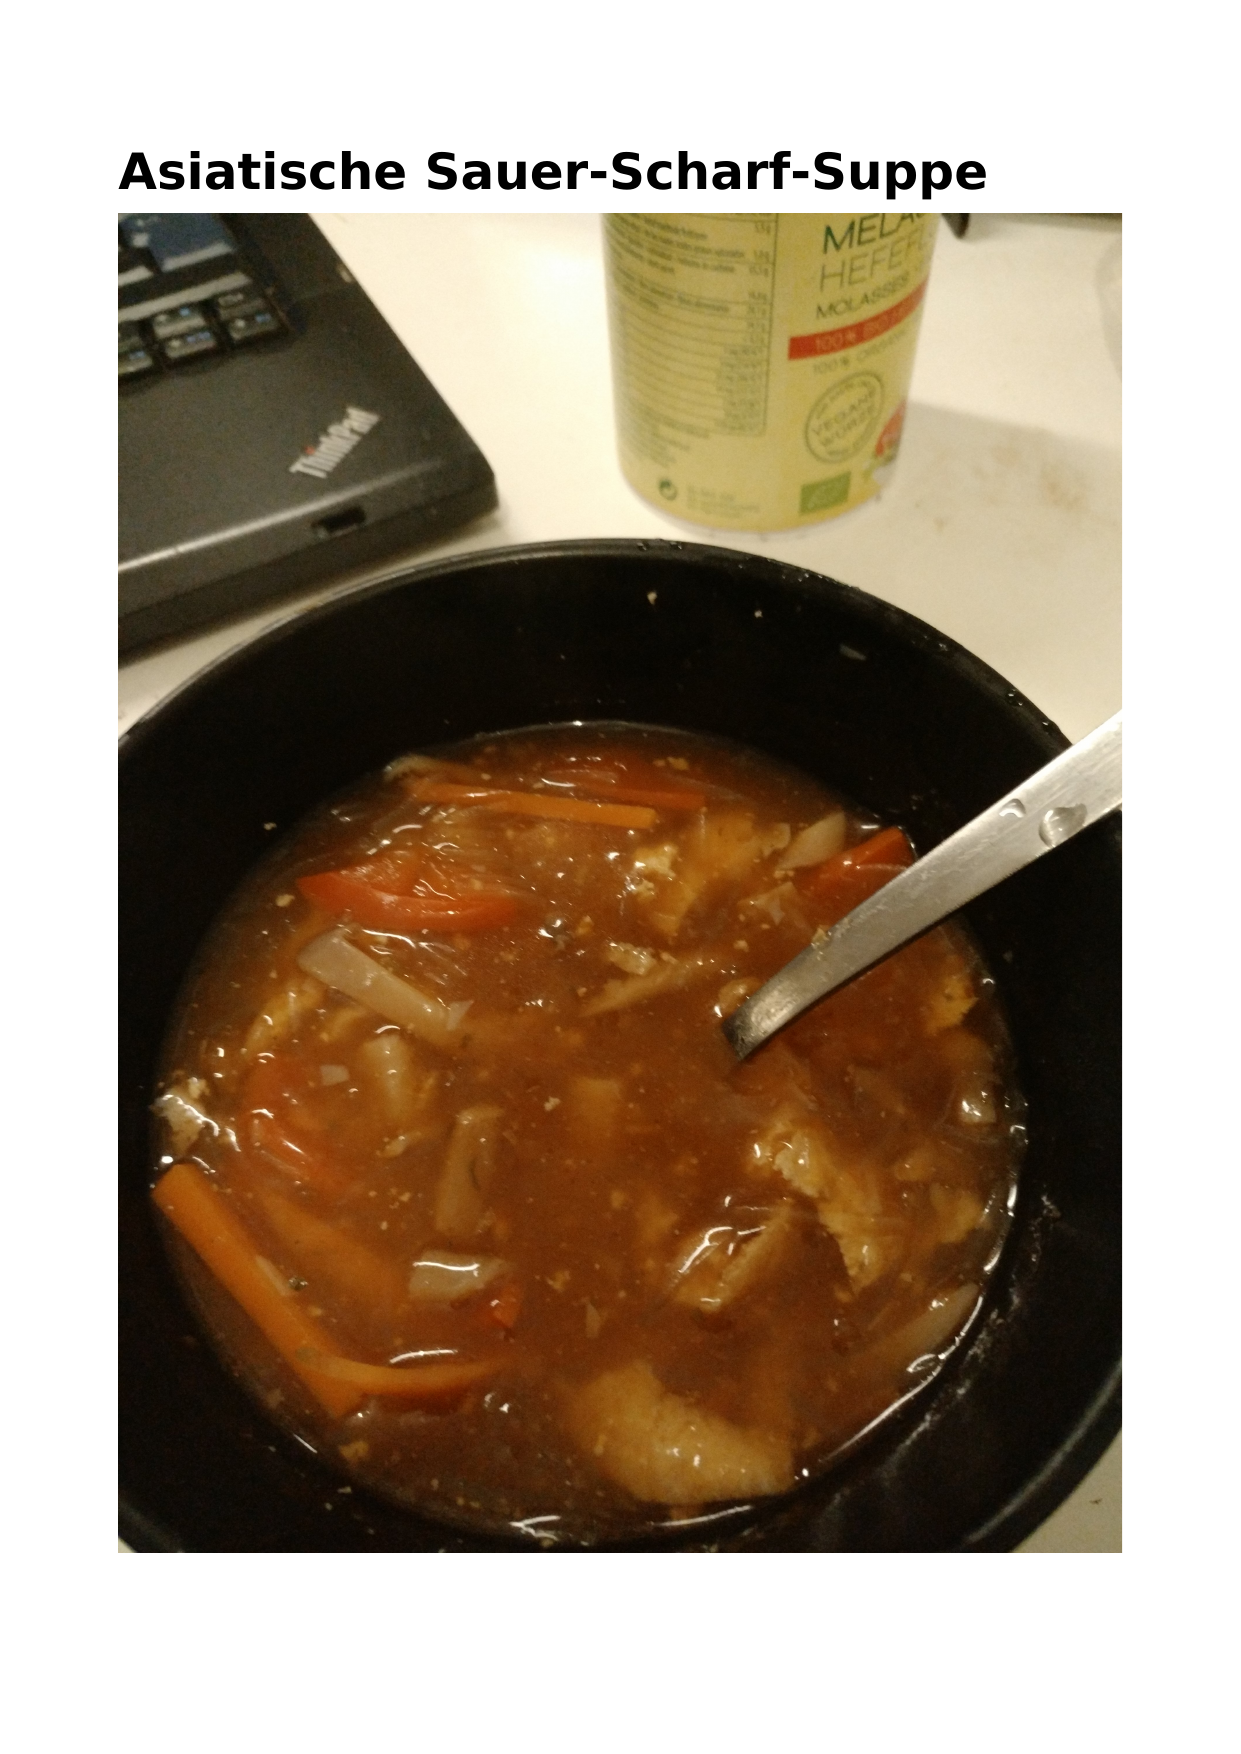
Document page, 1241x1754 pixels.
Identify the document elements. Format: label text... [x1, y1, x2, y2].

subtitle Asiatische Sauer-Scharf-Suppe [118, 143, 1122, 201]
picture [118, 213, 1123, 1553]
